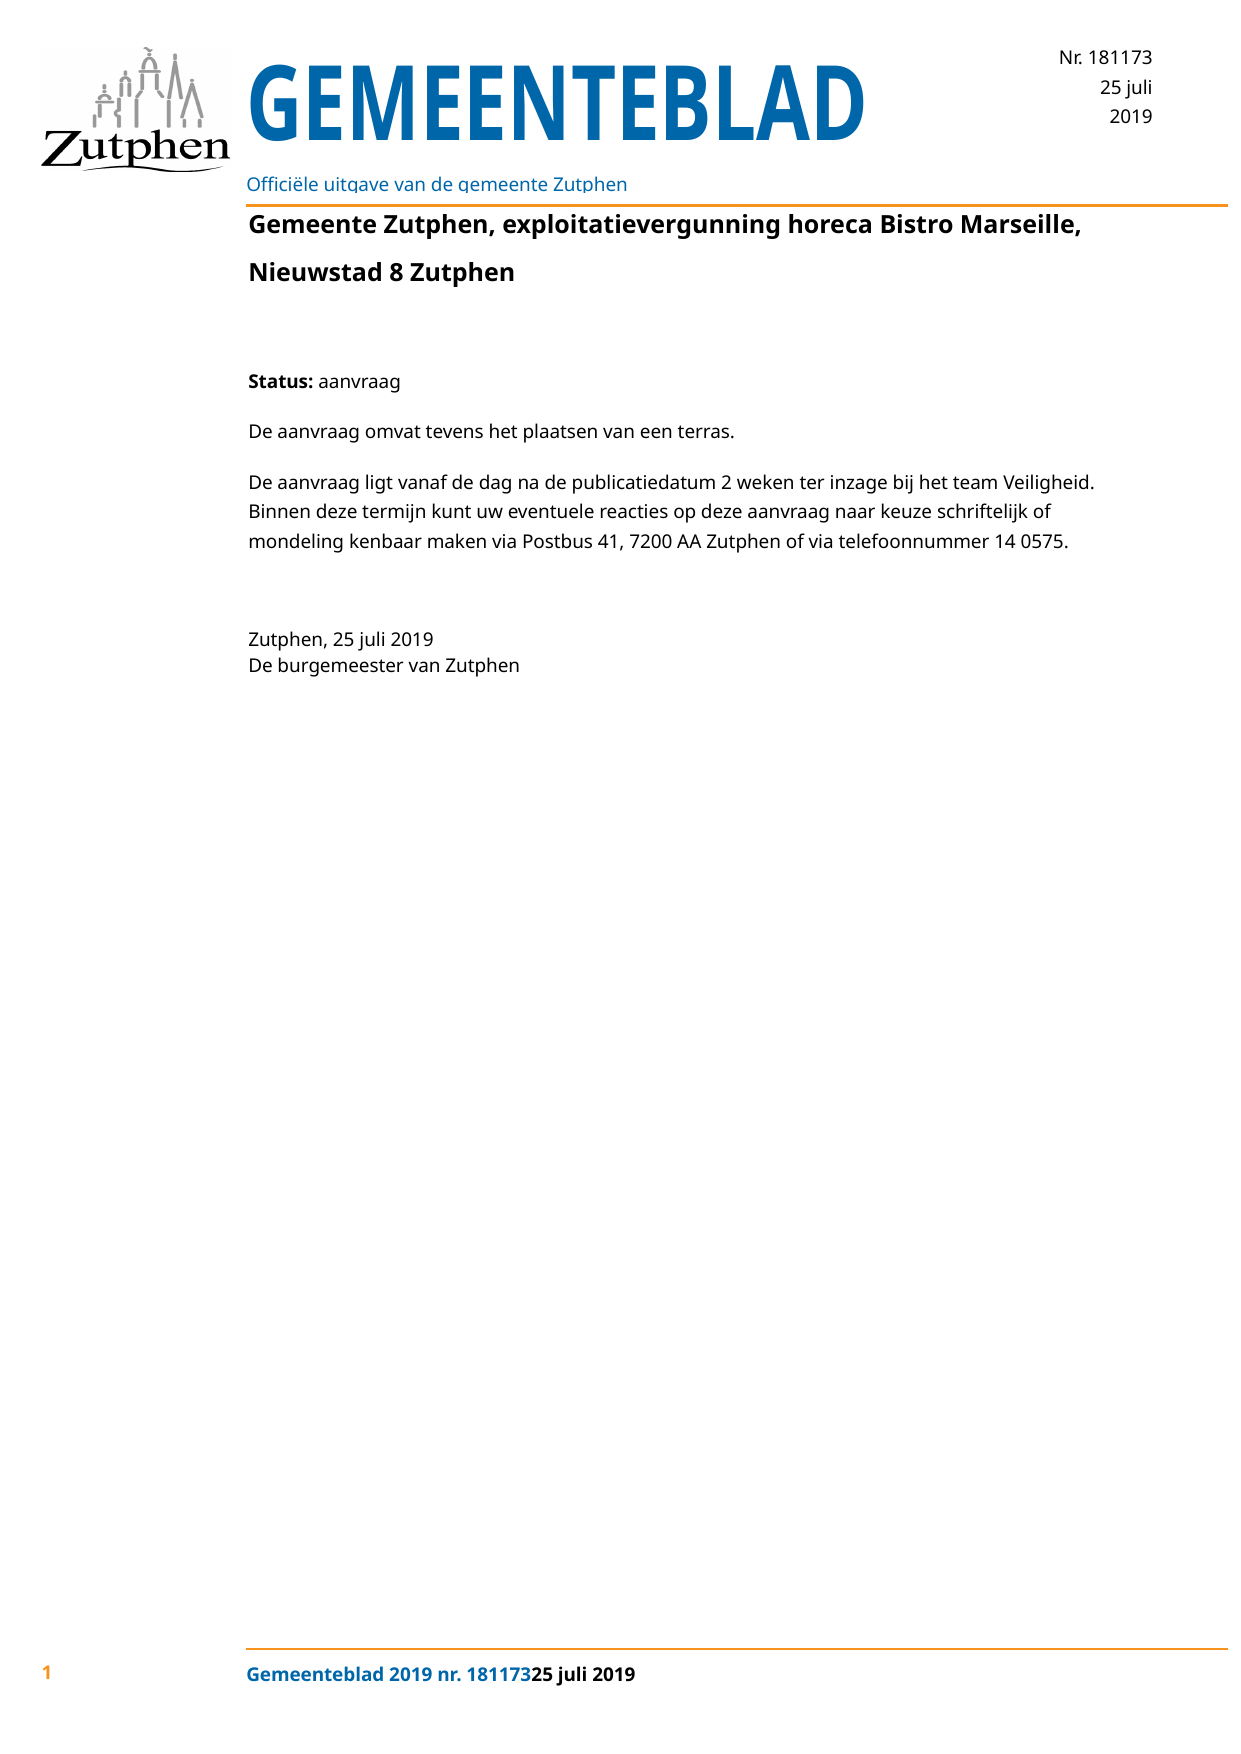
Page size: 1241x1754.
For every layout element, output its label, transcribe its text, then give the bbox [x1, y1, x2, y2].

text De burgemeester van Zutphen [248, 652, 1152, 678]
text De aanvraag ligt vanaf de dag na de publicatiedatum 2 weken ter inzage bij het team Veiligheid. Binnen deze termijn kunt uw eventuele reacties op deze aanvraag naar keuze schriftelijk of mondeling kenbaar maken via Postbus 41, 7200 AA Zutphen of via telefoonnummer 14 0575. [248, 469, 1152, 554]
text Zutphen, 25 juli 2019 [248, 627, 1152, 652]
picture [41, 47, 231, 172]
text Status: aanvraag [248, 368, 1152, 394]
text De aanvraag omvat tevens het plaatsen van een terras. [248, 419, 1152, 444]
text Gemeente Zutphen, exploitatievergunning horeca Bistro Marseille, Nieuwstad 8 Zutphen [248, 207, 1152, 288]
